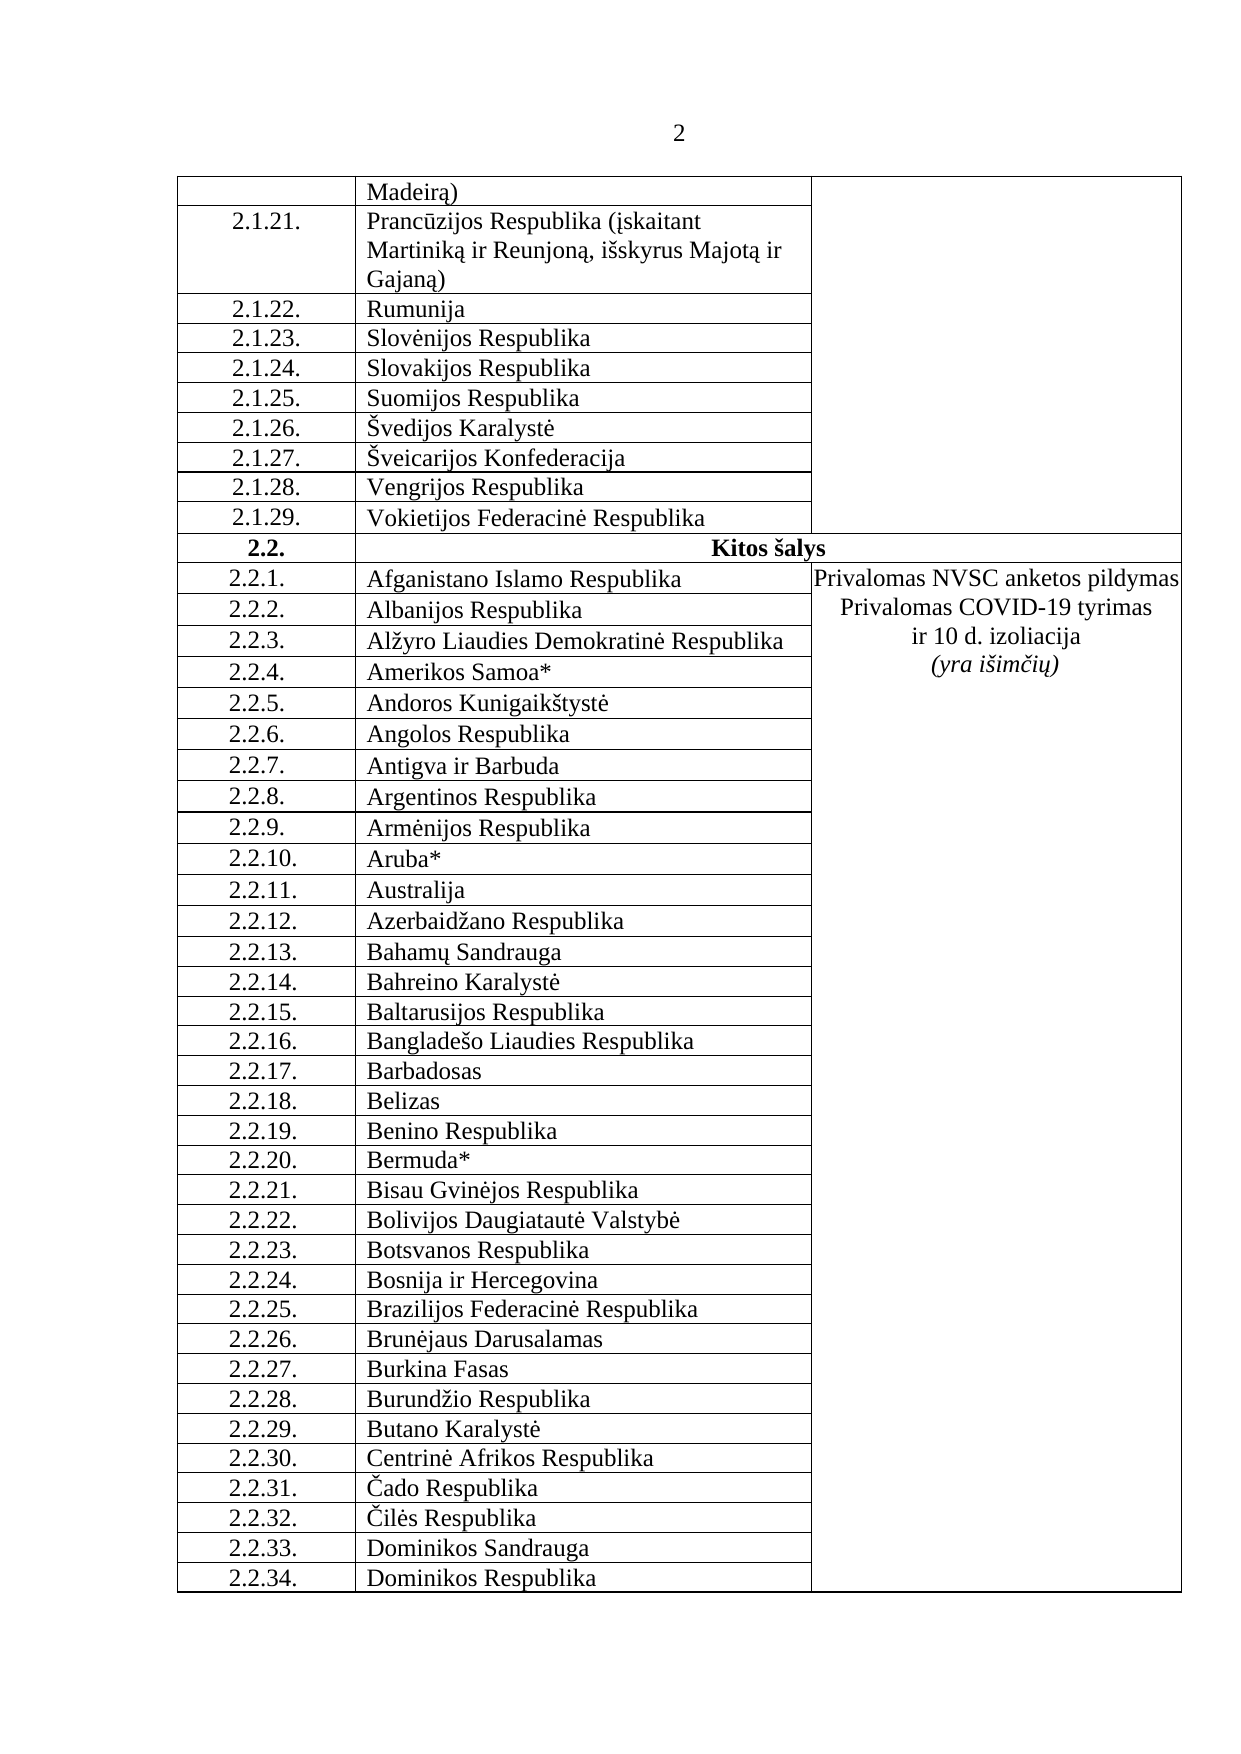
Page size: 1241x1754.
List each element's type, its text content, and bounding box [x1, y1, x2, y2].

table_cell 2.2.5. [178, 688, 355, 718]
table_cell 2.2.2. [178, 594, 355, 624]
table_cell Andoros Kunigaikštystė [356, 688, 811, 718]
table_cell 2.2.30. [178, 1444, 355, 1472]
table_cell Bosnija ir Hercegovina [356, 1265, 811, 1293]
table_cell Burundžio Respublika [356, 1384, 811, 1413]
table_cell 2.2.32. [178, 1503, 355, 1532]
table_cell 2.1.24. [178, 353, 355, 382]
table_cell Suomijos Respublika [356, 383, 811, 412]
table_cell 2.2.18. [178, 1086, 355, 1115]
table_cell 2.2.17. [178, 1056, 355, 1085]
table_cell Vokietijos Federacinė Respublika [356, 502, 811, 532]
table_cell 2.2.11. [178, 875, 355, 905]
table_cell Alžyro Liaudies Demokratinė Respublika [356, 626, 811, 656]
table_cell Slovakijos Respublika [356, 353, 811, 382]
table_cell 2.1.29. [178, 502, 355, 532]
table_cell Vengrijos Respublika [356, 473, 811, 501]
table_cell Amerikos Samoa* [356, 657, 811, 687]
table_cell Angolos Respublika [356, 719, 811, 749]
table_cell 2.2.15. [178, 997, 355, 1025]
table_cell 2.2.22. [178, 1205, 355, 1234]
table_cell Privalomas NVSC anketos pildymas Privalomas COVID-19 tyrimas ir 10 d. izoliacija (yra išimčių) [812, 563, 1181, 1591]
table_cell Švedijos Karalystė [356, 413, 811, 442]
table_cell 2.1.22. [178, 294, 355, 322]
table_cell 2.2.29. [178, 1414, 355, 1442]
table_cell 2.2.19. [178, 1116, 355, 1144]
table_cell Bahamų Sandrauga [356, 937, 811, 966]
table_cell Burkina Fasas [356, 1354, 811, 1383]
table_cell Butano Karalystė [356, 1414, 811, 1442]
table_cell Antigva ir Barbuda [356, 750, 811, 780]
table_cell 2.2.10. [178, 844, 355, 874]
table_cell 2.2.28. [178, 1384, 355, 1413]
table_cell Bisau Gvinėjos Respublika [356, 1175, 811, 1204]
table_cell 2.2.6. [178, 719, 355, 749]
table_cell Botsvanos Respublika [356, 1235, 811, 1264]
table_cell 2.1.21. [178, 206, 355, 293]
table_cell Rumunija [356, 294, 811, 322]
table_cell Barbadosas [356, 1056, 811, 1085]
table_cell 2.2.14. [178, 967, 355, 996]
table_cell 2.2.24. [178, 1265, 355, 1293]
table_cell 2.2.26. [178, 1324, 355, 1353]
table_cell 2.2.3. [178, 626, 355, 656]
table_cell Benino Respublika [356, 1116, 811, 1144]
table_cell Brazilijos Federacinė Respublika [356, 1295, 811, 1323]
table_cell Brunėjaus Darusalamas [356, 1324, 811, 1353]
table_cell Azerbaidžano Respublika [356, 906, 811, 936]
table_cell Bahreino Karalystė [356, 967, 811, 996]
table_cell 2.2.4. [178, 657, 355, 687]
table_cell 2.2.34. [178, 1563, 355, 1591]
table_cell 2.2.8. [178, 781, 355, 811]
table_cell Afganistano Islamo Respublika [356, 563, 811, 593]
table_cell Australija [356, 875, 811, 905]
table_cell Belizas [356, 1086, 811, 1115]
table_cell Čilės Respublika [356, 1503, 811, 1532]
table_cell Bangladešo Liaudies Respublika [356, 1026, 811, 1055]
table_cell 2.2.25. [178, 1295, 355, 1323]
table_cell Bolivijos Daugiatautė Valstybė [356, 1205, 811, 1234]
table_cell Kitos šalys [356, 534, 1181, 562]
table_cell Aruba* [356, 844, 811, 874]
table_cell Armėnijos Respublika [356, 813, 811, 842]
table_cell 2.2.7. [178, 750, 355, 780]
table_cell 2.1.25. [178, 383, 355, 412]
table_cell 2.2.9. [178, 813, 355, 842]
table_cell 2.2.12. [178, 906, 355, 936]
table_cell 2.2.31. [178, 1473, 355, 1502]
table_cell 2.2.21. [178, 1175, 355, 1204]
table_cell Baltarusijos Respublika [356, 997, 811, 1025]
table_cell Madeirą) [356, 177, 811, 205]
table_cell 2.2. [178, 534, 355, 562]
table_cell Slovėnijos Respublika [356, 324, 811, 352]
table_cell Čado Respublika [356, 1473, 811, 1502]
table_cell 2.2.13. [178, 937, 355, 966]
table_cell [812, 177, 1181, 532]
table_cell Prancūzijos Respublika (įskaitant Martiniką ir Reunjoną, išskyrus Majotą ir Gajaną) [356, 206, 811, 293]
table_cell [178, 177, 355, 205]
table_cell 2.1.23. [178, 324, 355, 352]
table_cell Dominikos Respublika [356, 1563, 811, 1591]
table_cell 2.2.27. [178, 1354, 355, 1383]
table_cell Bermuda* [356, 1146, 811, 1174]
table_cell Dominikos Sandrauga [356, 1533, 811, 1562]
table_cell Albanijos Respublika [356, 594, 811, 624]
table_cell Šveicarijos Konfederacija [356, 443, 811, 471]
table_cell Argentinos Respublika [356, 781, 811, 811]
table_cell Centrinė Afrikos Respublika [356, 1444, 811, 1472]
table_cell 2.1.28. [178, 473, 355, 501]
table_cell 2.1.27. [178, 443, 355, 471]
table_cell 2.2.23. [178, 1235, 355, 1264]
table_cell 2.1.26. [178, 413, 355, 442]
table_cell 2.2.16. [178, 1026, 355, 1055]
table_cell 2.2.1. [178, 563, 355, 593]
table_cell 2.2.20. [178, 1146, 355, 1174]
table_cell 2.2.33. [178, 1533, 355, 1562]
